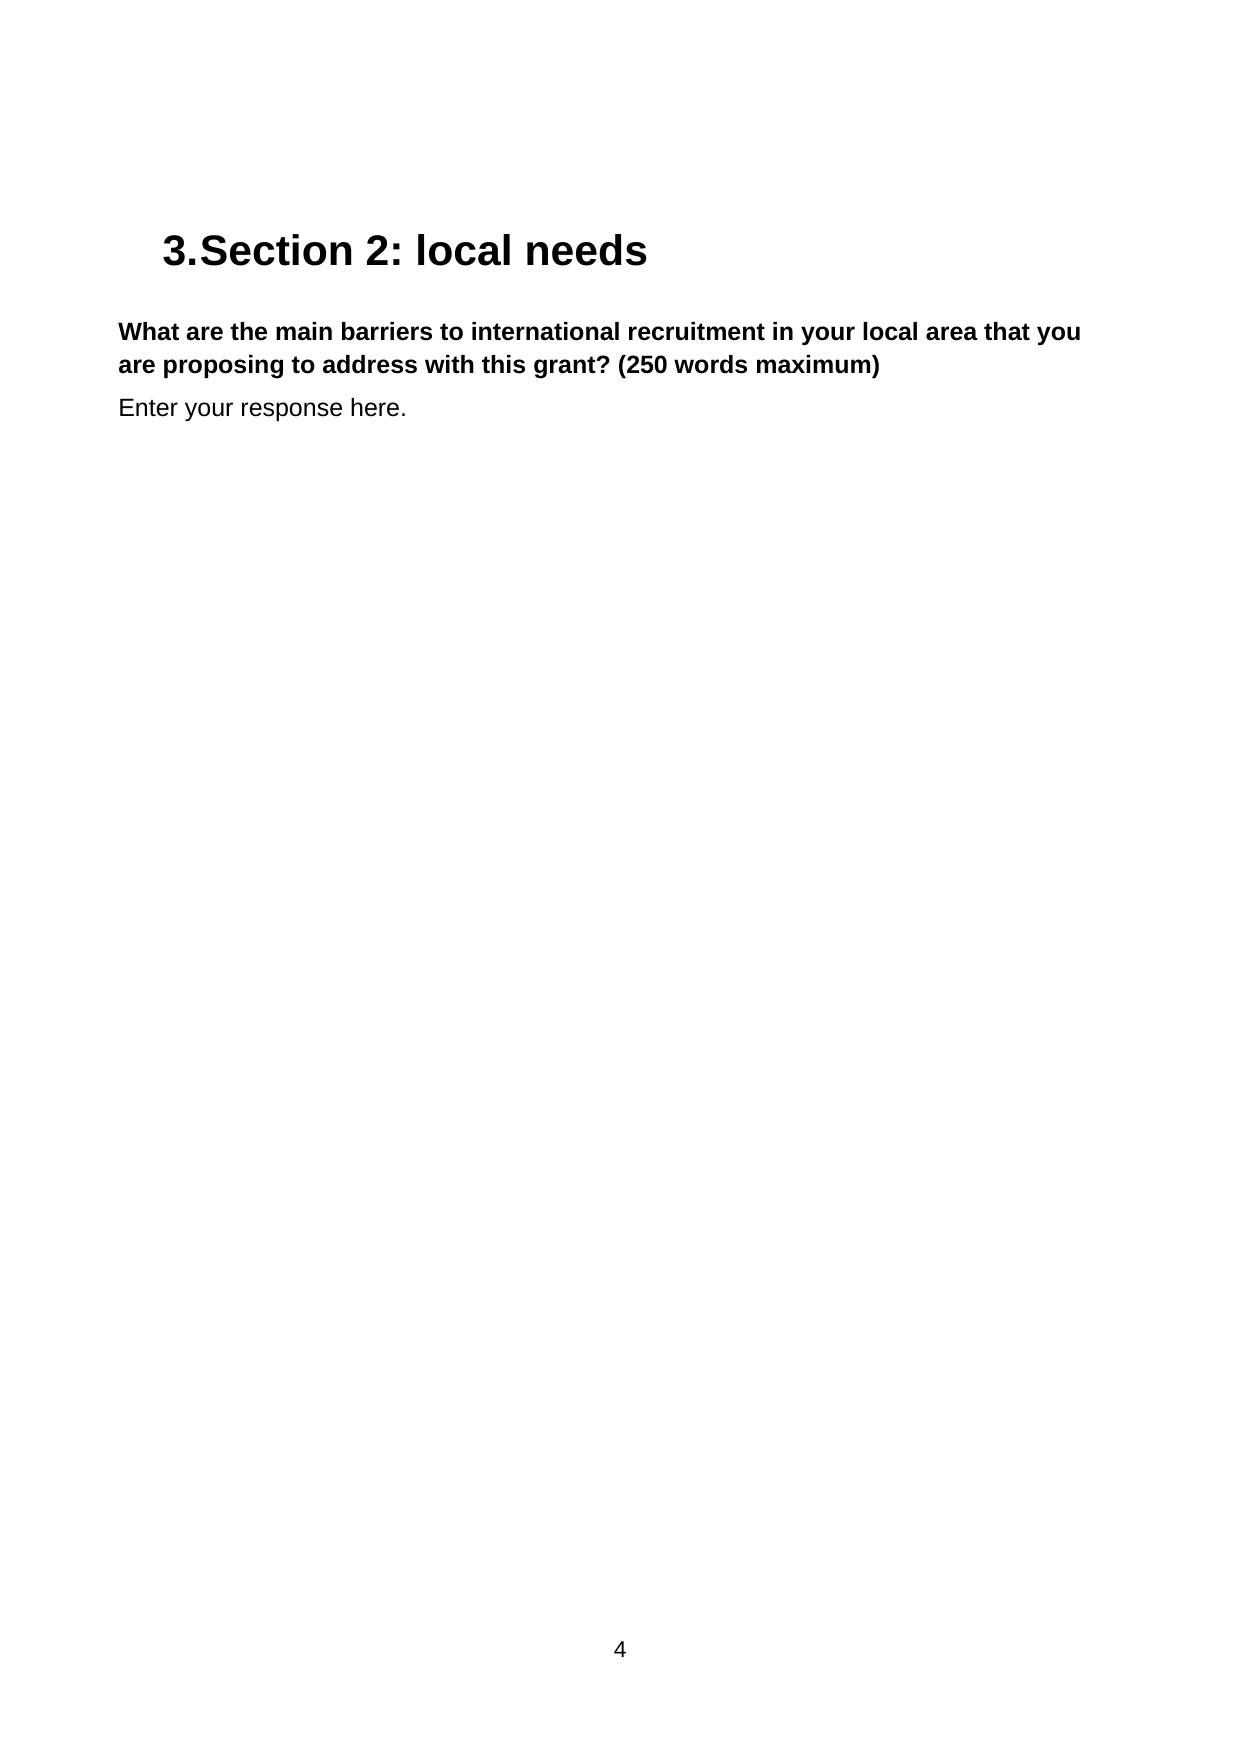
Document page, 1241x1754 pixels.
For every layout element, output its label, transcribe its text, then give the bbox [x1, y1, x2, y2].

subtitle What are the main barriers to international recruitment in your local area that you are proposing to address with this grant? (250 words maximum) [118, 313, 1122, 380]
subtitle Section 2: local needs [162, 225, 1122, 276]
text Enter your response here. [118, 393, 1122, 421]
